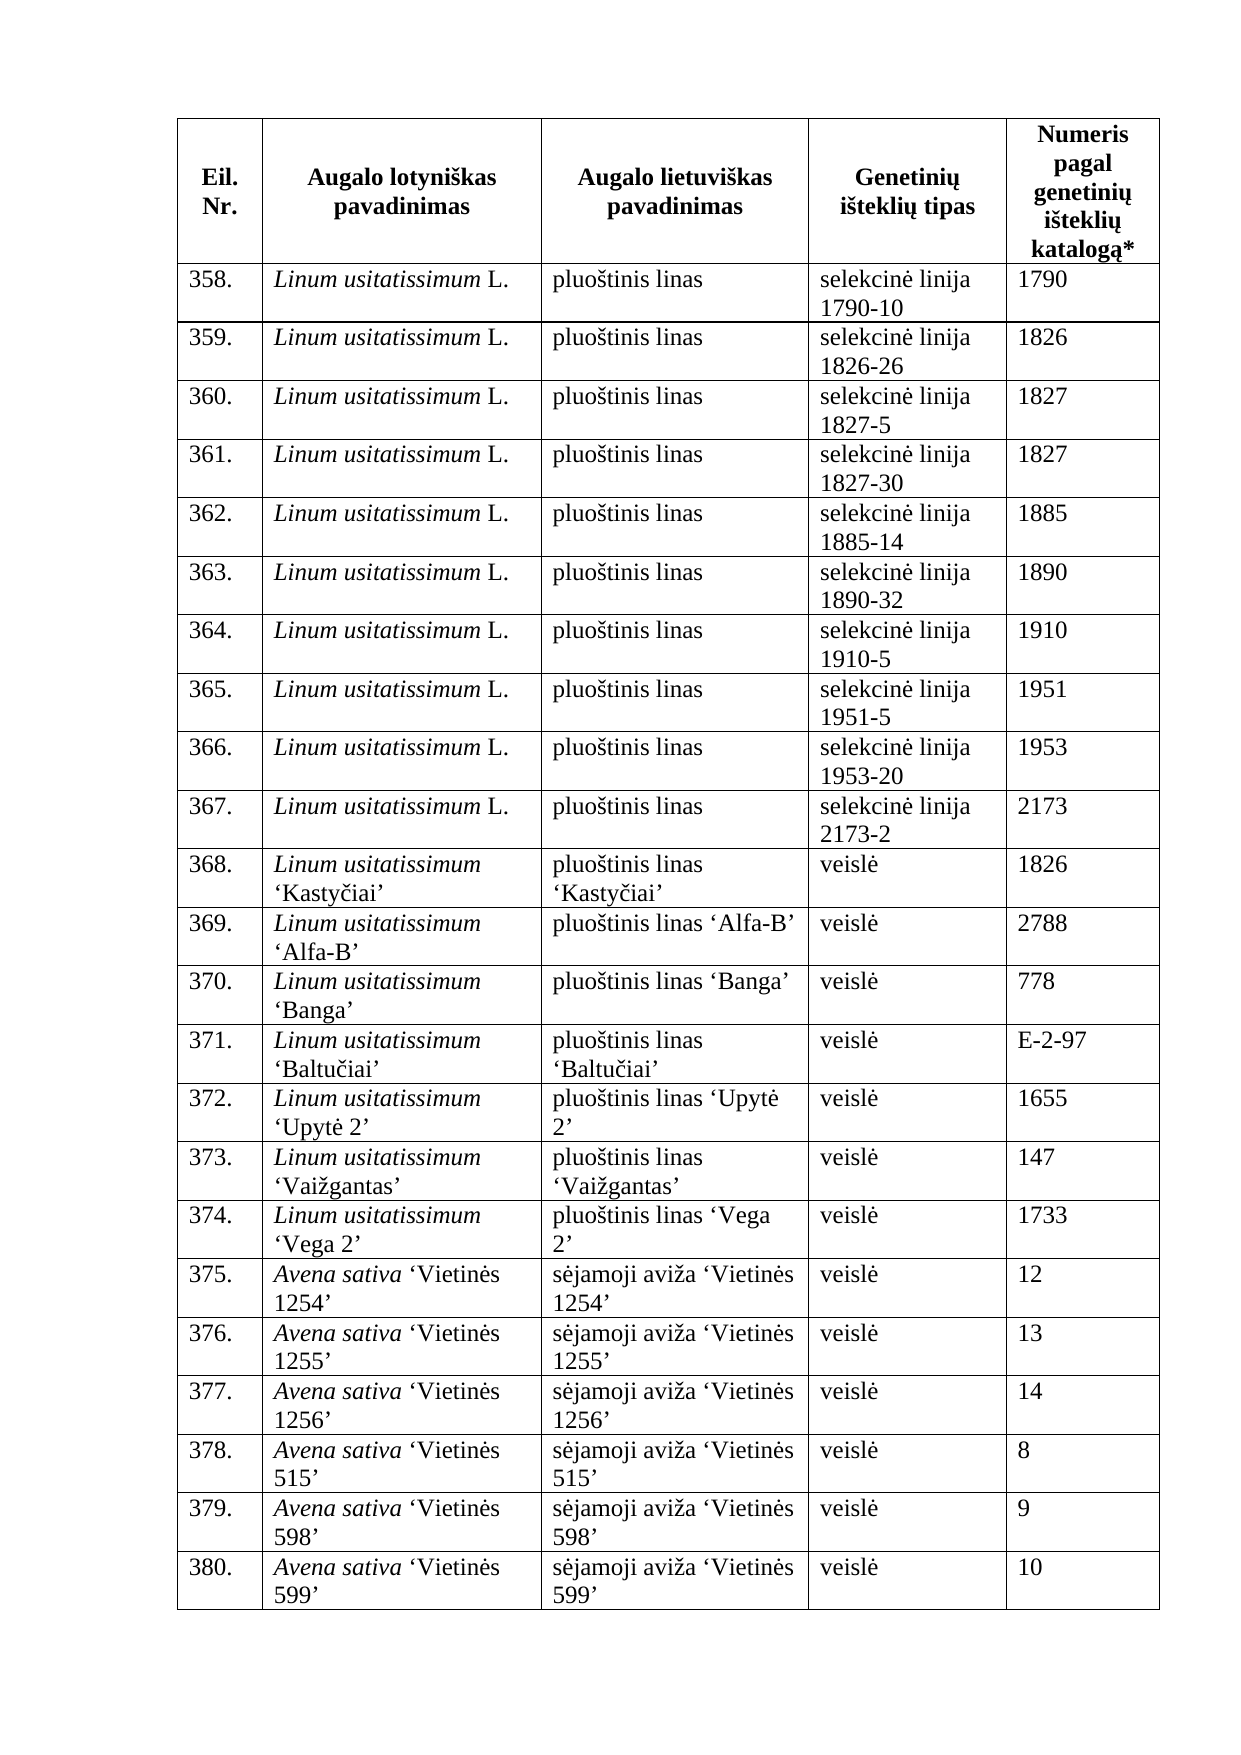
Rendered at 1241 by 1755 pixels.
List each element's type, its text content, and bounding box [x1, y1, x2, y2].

table_cell selekcinė linija 1910-5 [809, 615, 1006, 673]
table_cell veislė [809, 1493, 1006, 1551]
table_cell pluoštinis linas ‘Alfa-B’ [542, 908, 808, 965]
table_cell pluoštinis linas [542, 732, 808, 790]
table_cell sėjamoji aviža ‘Vietinės 1254’ [542, 1259, 808, 1317]
table_cell 8 [1007, 1435, 1159, 1492]
table_cell selekcinė linija 1790-10 [809, 264, 1006, 321]
table_cell 13 [1007, 1318, 1159, 1375]
table_cell 370. [178, 966, 262, 1024]
table_cell pluoštinis linas [542, 557, 808, 614]
table_cell 12 [1007, 1259, 1159, 1317]
table_cell veislė [809, 1025, 1006, 1082]
table_cell veislė [809, 849, 1006, 907]
table_cell Linum usitatissimum L. [263, 264, 541, 321]
table_cell pluoštinis linas [542, 615, 808, 673]
table_cell 1826 [1007, 849, 1159, 907]
table_cell Linum usitatissimum L. [263, 557, 541, 614]
table_cell 377. [178, 1376, 262, 1434]
table_cell pluoštinis linas ‘Upytė 2’ [542, 1084, 808, 1141]
table_cell 376. [178, 1318, 262, 1375]
table_cell Linum usitatissimum L. [263, 498, 541, 556]
table_cell Linum usitatissimum ‘Alfa-B’ [263, 908, 541, 965]
table_cell veislė [809, 1435, 1006, 1492]
table_cell selekcinė linija 1885-14 [809, 498, 1006, 556]
table_cell 147 [1007, 1142, 1159, 1199]
table_header Augalo lotyniškas pavadinimas [263, 119, 541, 263]
table_cell 778 [1007, 966, 1159, 1024]
table_cell veislė [809, 966, 1006, 1024]
table_cell Avena sativa ‘Vietinės 1256’ [263, 1376, 541, 1434]
table_cell sėjamoji aviža ‘Vietinės 515’ [542, 1435, 808, 1492]
table_header Augalo lietuviškas pavadinimas [542, 119, 808, 263]
table_cell 368. [178, 849, 262, 907]
table_cell pluoštinis linas [542, 264, 808, 321]
table_cell Avena sativa ‘Vietinės 1254’ [263, 1259, 541, 1317]
table_cell selekcinė linija 1953-20 [809, 732, 1006, 790]
table_cell Linum usitatissimum L. [263, 732, 541, 790]
table_cell sėjamoji aviža ‘Vietinės 1255’ [542, 1318, 808, 1375]
table_cell 369. [178, 908, 262, 965]
table_cell Linum usitatissimum ‘Kastyčiai’ [263, 849, 541, 907]
table_cell veislė [809, 1259, 1006, 1317]
table_cell pluoštinis linas ‘Vaižgantas’ [542, 1142, 808, 1199]
table_cell pluoštinis linas ‘Kastyčiai’ [542, 849, 808, 907]
table_cell 1953 [1007, 732, 1159, 790]
table_cell pluoštinis linas ‘Vega 2’ [542, 1201, 808, 1258]
table_cell selekcinė linija 1827-30 [809, 440, 1006, 497]
table_cell 362. [178, 498, 262, 556]
table_cell selekcinė linija 1826-26 [809, 323, 1006, 380]
table_cell veislė [809, 1318, 1006, 1375]
table_cell pluoštinis linas [542, 791, 808, 848]
table_cell pluoštinis linas [542, 323, 808, 380]
table_cell Linum usitatissimum L. [263, 615, 541, 673]
table_cell E-2-97 [1007, 1025, 1159, 1082]
table_cell 365. [178, 674, 262, 731]
table_cell 2788 [1007, 908, 1159, 965]
table_cell Avena sativa ‘Vietinės 599’ [263, 1552, 541, 1609]
table_cell 374. [178, 1201, 262, 1258]
table_cell 359. [178, 323, 262, 380]
table_cell 1827 [1007, 381, 1159, 438]
table_cell pluoštinis linas [542, 381, 808, 438]
table_cell sėjamoji aviža ‘Vietinės 598’ [542, 1493, 808, 1551]
table_cell selekcinė linija 1951-5 [809, 674, 1006, 731]
table_cell Linum usitatissimum ‘Vaižgantas’ [263, 1142, 541, 1199]
table_cell 10 [1007, 1552, 1159, 1609]
table_cell 373. [178, 1142, 262, 1199]
table_cell Linum usitatissimum L. [263, 440, 541, 497]
table_cell 378. [178, 1435, 262, 1492]
table_cell selekcinė linija 1890-32 [809, 557, 1006, 614]
table_cell 2173 [1007, 791, 1159, 848]
table_cell sėjamoji aviža ‘Vietinės 599’ [542, 1552, 808, 1609]
table_header Genetinių išteklių tipas [809, 119, 1006, 263]
table_cell 372. [178, 1084, 262, 1141]
table_cell 1790 [1007, 264, 1159, 321]
table_cell Linum usitatissimum L. [263, 323, 541, 380]
table_cell 1826 [1007, 323, 1159, 380]
table_cell selekcinė linija 1827-5 [809, 381, 1006, 438]
table_cell veislė [809, 908, 1006, 965]
table_cell Avena sativa ‘Vietinės 515’ [263, 1435, 541, 1492]
table_cell 375. [178, 1259, 262, 1317]
table_cell Linum usitatissimum L. [263, 381, 541, 438]
table_cell 379. [178, 1493, 262, 1551]
table_cell Avena sativa ‘Vietinės 598’ [263, 1493, 541, 1551]
table_cell 358. [178, 264, 262, 321]
table_cell Linum usitatissimum ‘Baltučiai’ [263, 1025, 541, 1082]
table_cell pluoštinis linas ‘Baltučiai’ [542, 1025, 808, 1082]
table_cell selekcinė linija 2173-2 [809, 791, 1006, 848]
table_cell sėjamoji aviža ‘Vietinės 1256’ [542, 1376, 808, 1434]
table_cell 9 [1007, 1493, 1159, 1551]
table_cell pluoštinis linas [542, 674, 808, 731]
table_cell pluoštinis linas ‘Banga’ [542, 966, 808, 1024]
table_cell 361. [178, 440, 262, 497]
table_cell 364. [178, 615, 262, 673]
table_cell 360. [178, 381, 262, 438]
table_header Numeris pagal genetinių išteklių katalogą* [1007, 119, 1159, 263]
table_cell 1655 [1007, 1084, 1159, 1141]
table_cell veislė [809, 1552, 1006, 1609]
table_cell 1910 [1007, 615, 1159, 673]
table_cell veislė [809, 1376, 1006, 1434]
table_cell Linum usitatissimum L. [263, 674, 541, 731]
table_cell pluoštinis linas [542, 440, 808, 497]
table_cell Linum usitatissimum L. [263, 791, 541, 848]
table_cell Linum usitatissimum ‘Banga’ [263, 966, 541, 1024]
table_cell veislė [809, 1084, 1006, 1141]
table_cell Linum usitatissimum ‘Vega 2’ [263, 1201, 541, 1258]
table_cell 14 [1007, 1376, 1159, 1434]
table_cell 380. [178, 1552, 262, 1609]
table_cell 1885 [1007, 498, 1159, 556]
table_cell 367. [178, 791, 262, 848]
table_cell 1827 [1007, 440, 1159, 497]
table_cell 1733 [1007, 1201, 1159, 1258]
table_cell 1951 [1007, 674, 1159, 731]
table_cell Avena sativa ‘Vietinės 1255’ [263, 1318, 541, 1375]
table_header Eil. Nr. [178, 119, 262, 263]
table_cell veislė [809, 1201, 1006, 1258]
table_cell Linum usitatissimum ‘Upytė 2’ [263, 1084, 541, 1141]
table_cell veislė [809, 1142, 1006, 1199]
table_cell 366. [178, 732, 262, 790]
table_cell 371. [178, 1025, 262, 1082]
table_cell pluoštinis linas [542, 498, 808, 556]
table_cell 1890 [1007, 557, 1159, 614]
table_cell 363. [178, 557, 262, 614]
